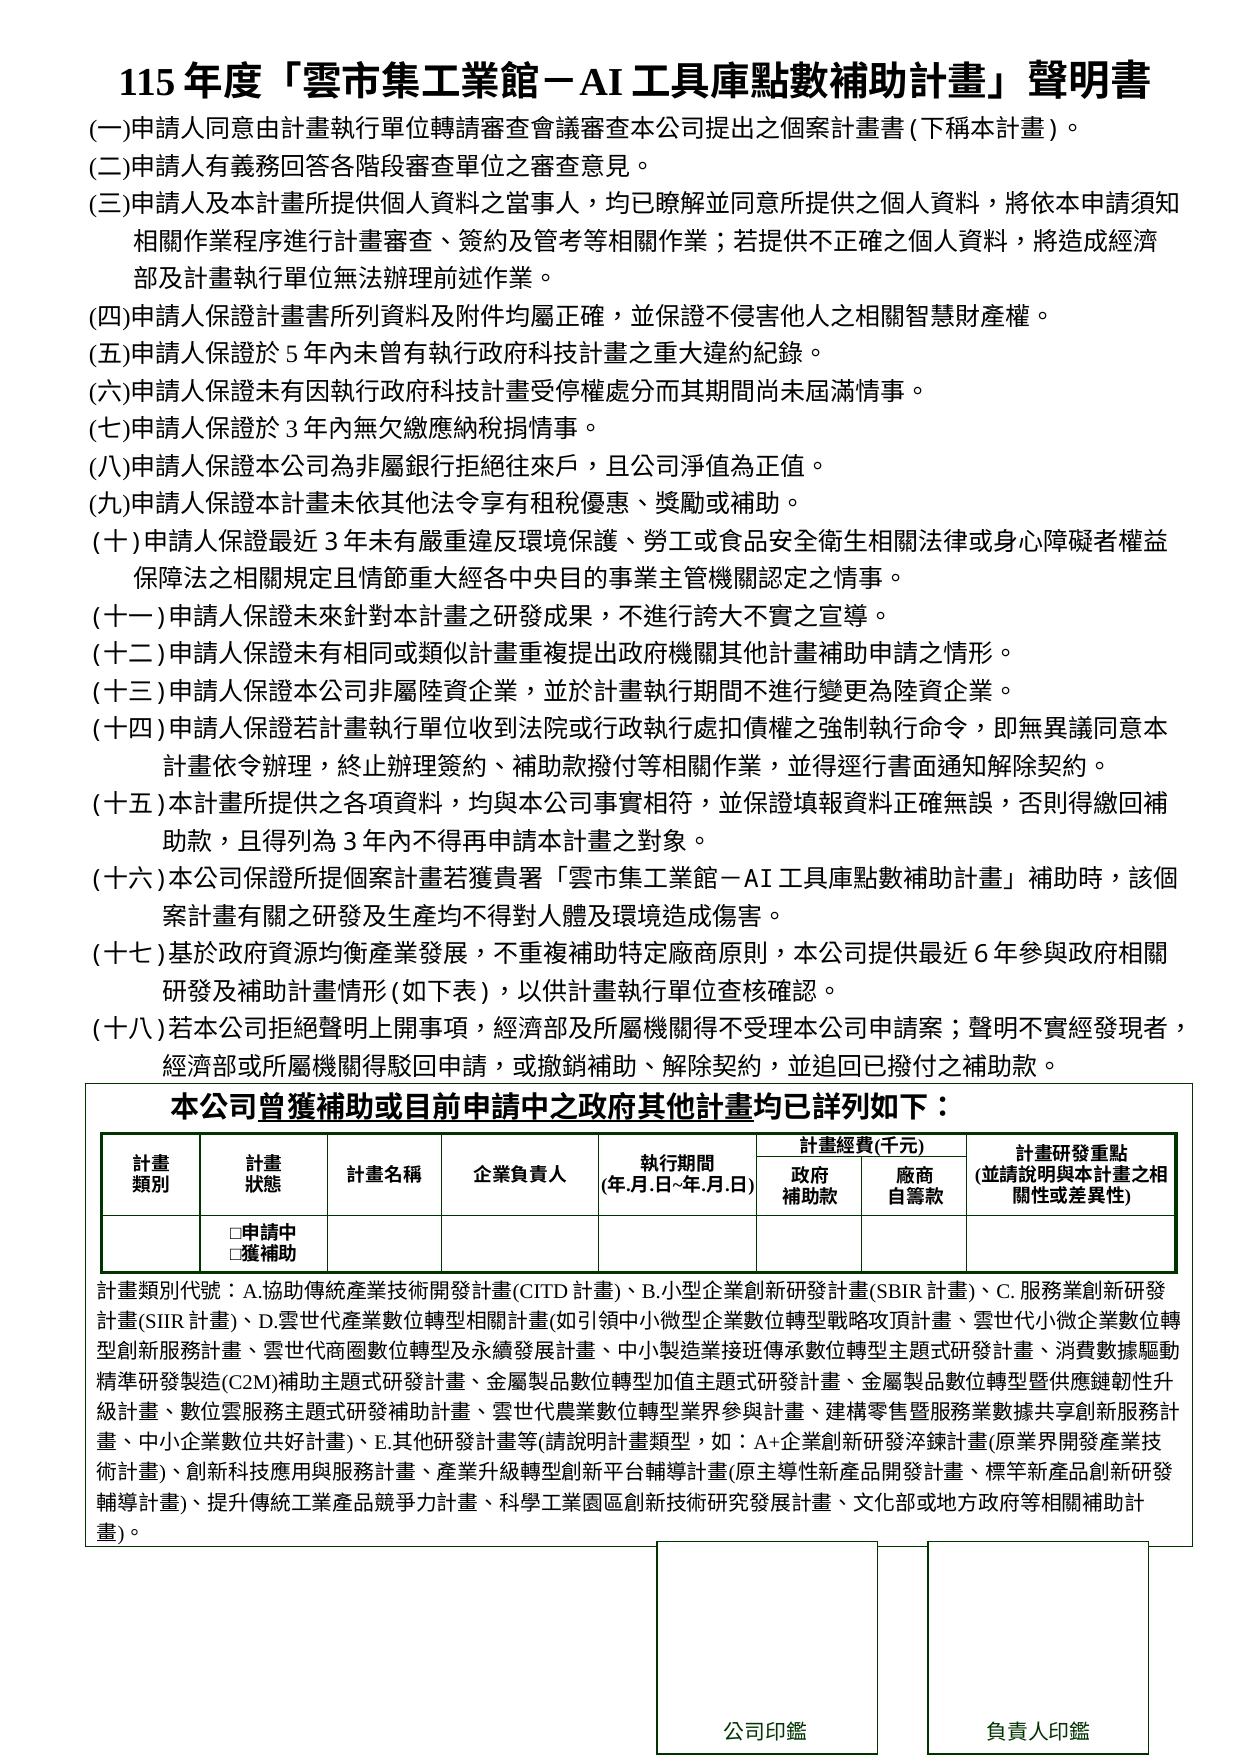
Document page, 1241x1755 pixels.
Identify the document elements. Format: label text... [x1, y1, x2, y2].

table_header 計畫經費(千元) [757, 1135, 966, 1156]
table_cell [328, 1216, 441, 1271]
table_cell 政府 補助款 [757, 1157, 861, 1215]
table_header 本公司曾獲補助或目前申請中之政府其他計畫均已詳列如下： 計畫類別代號：A.協助傳統產業技術開發計畫(CITD計畫)、B.小型企業創新研發計畫(SBIR計畫)、C. 服務業創新研發計畫(SIIR計畫)、D.雲世代產業數位轉型相關計畫(如引領中小微型企業數位轉型戰略攻頂計畫、雲世代小微企業數位轉型創新服務計畫、雲世代商圈數位轉型及永續發展計畫、中小製造業接班傳承數位轉型主題式研發計畫、消費數據驅動精準研發製造(C2M)補助主題式研發計畫、金屬製品數位轉型加值主題式研發計畫、金屬製品數位轉型暨供應鏈韌性升級計畫、數位雲服務主題式研發補助計畫、雲世代農業數位轉型業界參與計畫、建構零售暨服務業數據共享創新服務計畫、中小企業數位共好計畫)、E.其他研發計畫等(請說明計畫類型，如：A+企業創新研發淬鍊計畫(原業界開發產業技術計畫)、創新科技應用與服務計畫、產業升級轉型創新平台輔導計畫(原主導性新產品開發計畫、標竿新產品創新研發輔導計畫)、提升傳統工業產品競爭力計畫、科學工業園區創新技術研究發展計畫、文化部或地方政府等相關補助計畫)。 [86, 1084, 1192, 1546]
text (十七)基於政府資源均衡產業發展，不重複補助特定廠商原則，本公司提供最近6年參與政府相關研發及補助計畫情形(如下表)，以供計畫執行單位查核確認。 [89, 933, 1181, 1008]
text (十一)申請人保證未來針對本計畫之研發成果，不進行誇大不實之宣導。 [89, 595, 1181, 633]
text (十四)申請人保證若計畫執行單位收到法院或行政執行處扣債權之強制執行命令，即無異議同意本計畫依令辦理，終止辦理簽約、補助款撥付等相關作業，並得逕行書面通知解除契約。 [89, 708, 1181, 783]
text (八)申請人保證本公司為非屬銀行拒絕往來戶，且公司淨值為正值。 [89, 445, 1181, 483]
text (十三)申請人保證本公司非屬陸資企業，並於計畫執行期間不進行變更為陸資企業。 [89, 670, 1181, 708]
table_cell [862, 1216, 966, 1271]
table_header 計畫名稱 [328, 1135, 441, 1215]
text (十八)若本公司拒絕聲明上開事項，經濟部及所屬機關得不受理本公司申請案；聲明不實經發現者，經濟部或所屬機關得駁回申請，或撤銷補助、解除契約，並追回已撥付之補助款。 [89, 1008, 1181, 1083]
table_header 企業負責人 [442, 1135, 598, 1215]
text 負責人印鑑 [956, 1720, 1121, 1744]
text 公司印鑑 [677, 1720, 853, 1744]
text (十)申請人保證最近3年未有嚴重違反環境保護、勞工或食品安全衛生相關法律或身心障礙者權益保障法之相關規定且情節重大經各中央目的事業主管機關認定之情事。 [89, 520, 1181, 595]
table_cell 廠商 自籌款 [862, 1157, 966, 1215]
table_cell [442, 1216, 598, 1271]
table_cell [599, 1216, 756, 1271]
text (十五)本計畫所提供之各項資料，均與本公司事實相符，並保證填報資料正確無誤，否則得繳回補助款，且得列為3年內不得再申請本計畫之對象。 [89, 783, 1181, 858]
text (十二)申請人保證未有相同或類似計畫重複提出政府機關其他計畫補助申請之情形。 [89, 633, 1181, 670]
table_header 計畫 狀態 [201, 1135, 327, 1215]
table_header 計畫研發重點 (並請說明與本計畫之相關性或差異性) [967, 1135, 1174, 1215]
table_header 執行期間 (年.月.日~年.月.日) [599, 1135, 756, 1215]
table_cell □申請中 □獲補助 [201, 1216, 327, 1271]
text (七)申請人保證於3年內無欠繳應納稅捐情事。 [89, 408, 1181, 445]
text (六)申請人保證未有因執行政府科技計畫受停權處分而其期間尚未屆滿情事。 [89, 370, 1181, 408]
table_header 計畫 類別 [103, 1135, 199, 1215]
text (四)申請人保證計畫書所列資料及附件均屬正確，並保證不侵害他人之相關智慧財產權。 [89, 295, 1181, 333]
table_cell [103, 1216, 199, 1271]
text (一)申請人同意由計畫執行單位轉請審查會議審查本公司提出之個案計畫書(下稱本計畫)。 [89, 108, 1181, 145]
table_cell [757, 1216, 861, 1271]
text (三)申請人及本計畫所提供個人資料之當事人，均已瞭解並同意所提供之個人資料，將依本申請須知相關作業程序進行計畫審查、簽約及管考等相關作業；若提供不正確之個人資料，將造成經濟部及計畫執行單位無法辦理前述作業。 [89, 183, 1181, 295]
text (九)申請人保證本計畫未依其他法令享有租稅優惠、獎勵或補助。 [89, 483, 1181, 520]
text (十六)本公司保證所提個案計畫若獲貴署「雲市集工業館－AI工具庫點數補助計畫」補助時，該個案計畫有關之研發及生產均不得對人體及環境造成傷害。 [89, 858, 1181, 933]
text (五)申請人保證於5年內未曾有執行政府科技計畫之重大違約紀錄。 [89, 333, 1181, 370]
table_cell [967, 1216, 1174, 1271]
text (二)申請人有義務回答各階段審查單位之審查意見。 [89, 145, 1181, 183]
text 115年度「雲市集工業館－AI工具庫點數補助計畫」聲明書 [89, 47, 1181, 108]
